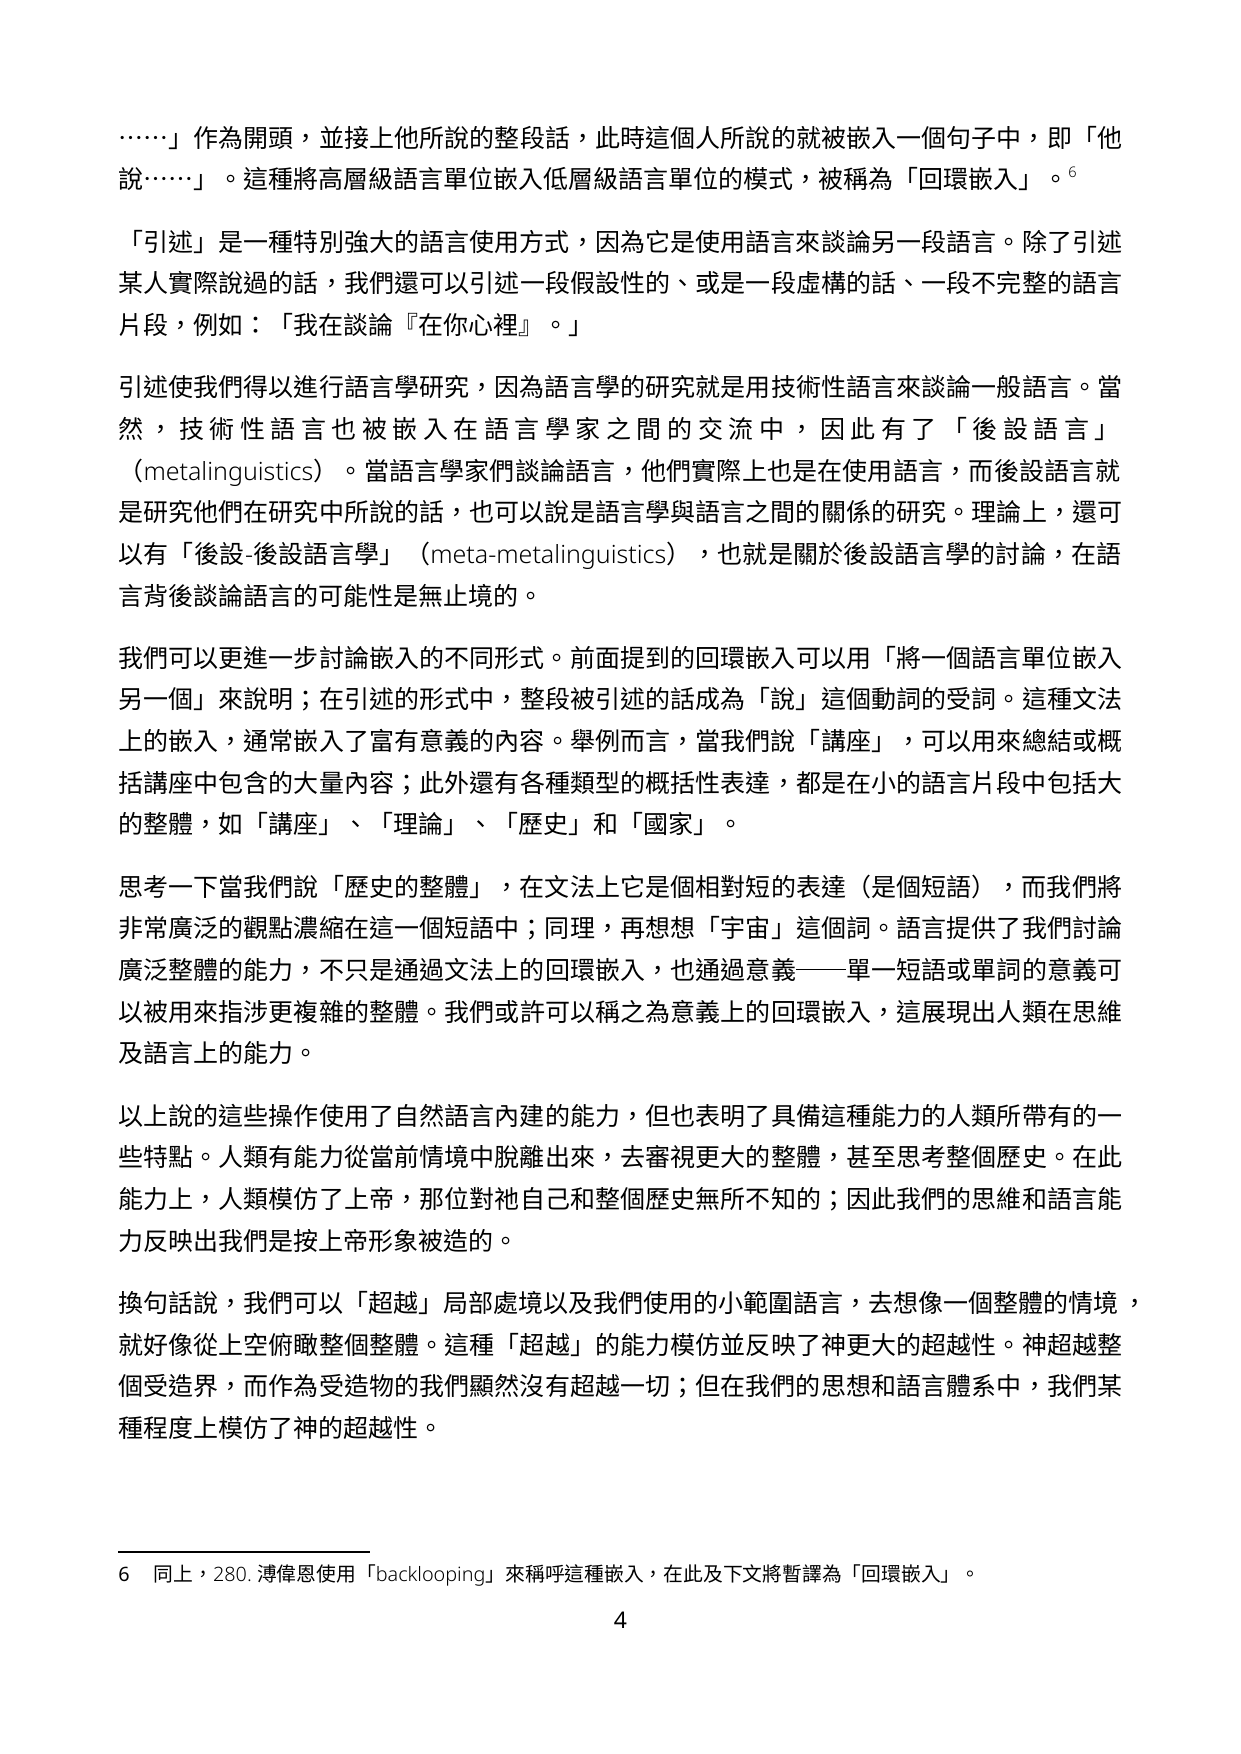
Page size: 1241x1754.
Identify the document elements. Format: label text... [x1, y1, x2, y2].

text 其中「那個男人」是一個短語，中間插入了「在園子裡工作的」這個子句，此時子句（較高層級）被嵌入了短語（較低層級）中。另一個例子是引述，當我們引用某人說的話時，就是在做一種嵌入。我們可以引述一個句子，甚至引述包含多個段落的整段對白，無論篇幅大小，整個被引述的內容都被嵌入於我們自己要說的內容中。當我們做一個引述，可能會以「他說……」作為開頭，並接上他所說的整段話，此時這個人所說的就被嵌入一個句子中，即「他說……」。這種將高層級語言單位嵌入低層級語言單位的模式，被稱為「回環嵌入」。 [118, 118, 1122, 196]
text 思考一下當我們說「歷史的整體」，在文法上它是個相對短的表達（是個短語），而我們將非常廣泛的觀點濃縮在這一個短語中；同理，再想想「宇宙」這個詞。語言提供了我們討論廣泛整體的能力，不只是通過文法上的回環嵌入，也通過意義──單一短語或單詞的意義可以被用來指涉更複雜的整體。我們或許可以稱之為意義上的回環嵌入，這展現出人類在思維及語言上的能力。 [118, 867, 1122, 1070]
text 我們可以更進一步討論嵌入的不同形式。前面提到的回環嵌入可以用「將一個語言單位嵌入另一個」來說明；在引述的形式中，整段被引述的話成為「說」這個動詞的受詞。這種文法上的嵌入，通常嵌入了富有意義的內容。舉例而言，當我們說「講座」，可以用來總結或概括講座中包含的大量內容；此外還有各種類型的概括性表達，都是在小的語言片段中包括大的整體，如「講座」、「理論」、「歷史」和「國家」。 [118, 638, 1122, 841]
text 換句話說，我們可以「超越」局部處境以及我們使用的小範圍語言，去想像一個整體的情境，就好像從上空俯瞰整個整體。這種「超越」的能力模仿並反映了神更大的超越性。神超越整個受造界，而作為受造物的我們顯然沒有超越一切；但在我們的思想和語言體系中，我們某種程度上模仿了神的超越性。 [118, 1283, 1122, 1445]
text 同上，280. 溥偉恩使用「backlooping」來稱呼這種嵌入，在此及下文將暫譯為「回環嵌入」。 [118, 1558, 1122, 1587]
text 引述使我們得以進行語言學研究，因為語言學的研究就是用技術性語言來談論一般語言。當然，技術性語言也被嵌入在語言學家之間的交流中，因此有了「後設語言」（metalinguistics）。當語言學家們談論語言，他們實際上也是在使用語言，而後設語言就是研究他們在研究中所說的話，也可以說是語言學與語言之間的關係的研究。理論上，還可以有「後設-後設語言學」（meta-metalinguistics），也就是關於後設語言學的討論，在語言背後談論語言的可能性是無止境的。 [118, 368, 1122, 612]
text 以上說的這些操作使用了自然語言內建的能力，但也表明了具備這種能力的人類所帶有的一些特點。人類有能力從當前情境中脫離出來，去審視更大的整體，甚至思考整個歷史。在此能力上，人類模仿了上帝，那位對祂自己和整個歷史無所不知的；因此我們的思維和語言能力反映出我們是按上帝形象被造的。 [118, 1096, 1122, 1257]
text 「引述」是一種特別強大的語言使用方式，因為它是使用語言來談論另一段語言。除了引述某人實際說過的話，我們還可以引述一段假設性的、或是一段虛構的話、一段不完整的語言片段，例如：「我在談論『在你心裡』。」 [118, 222, 1122, 342]
